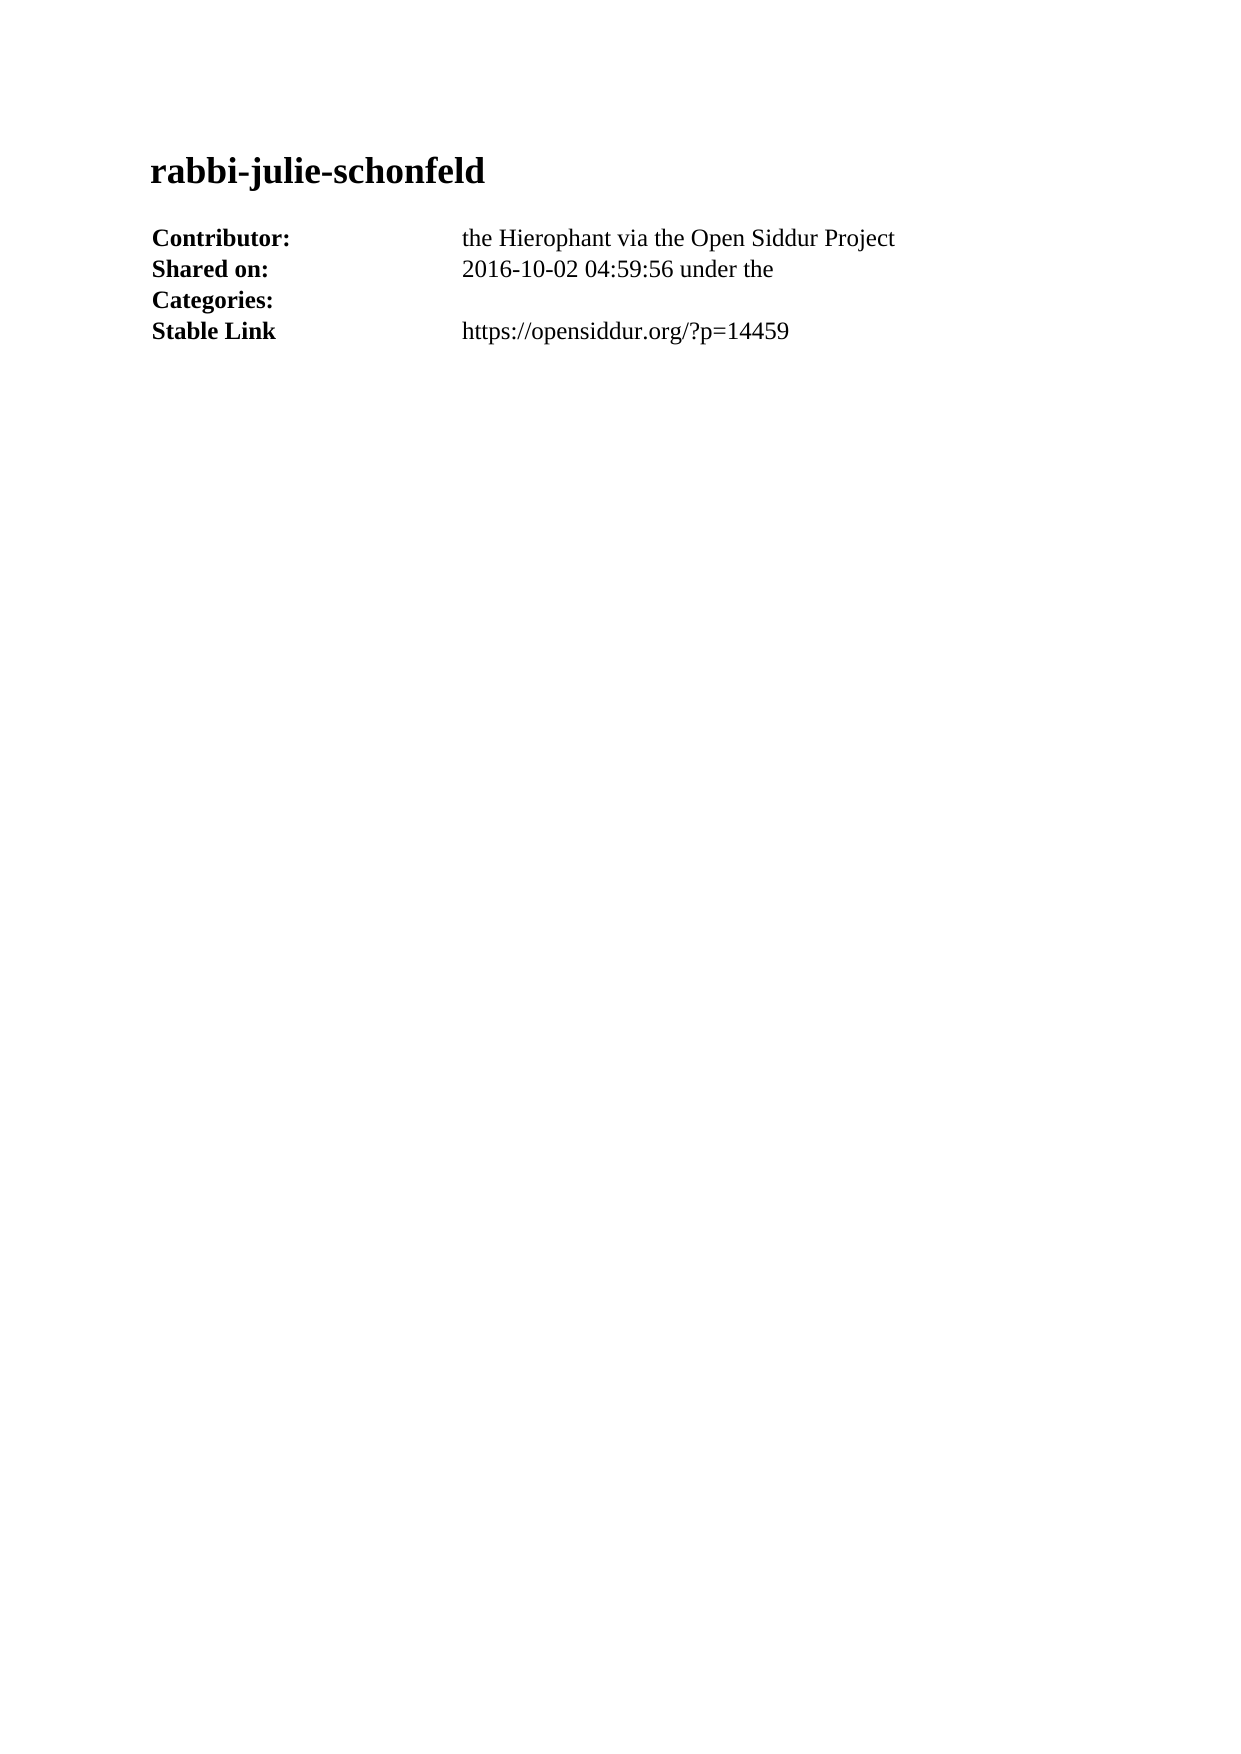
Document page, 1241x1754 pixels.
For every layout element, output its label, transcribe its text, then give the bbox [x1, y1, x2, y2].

table_header Contributor: [150, 223, 460, 253]
table_cell Shared on: [150, 254, 460, 284]
table_cell Stable Link [150, 315, 460, 346]
table_cell Categories: [150, 284, 460, 315]
table_cell https://opensiddur.org/?p=14459 [460, 315, 1090, 346]
table_cell [460, 284, 1090, 315]
subtitle rabbi-julie-schonfeld [150, 150, 1090, 192]
table_header the Hierophant via the Open Siddur Project [460, 223, 1090, 253]
table_cell 2016-10-02 04:59:56 under the [460, 254, 1090, 284]
